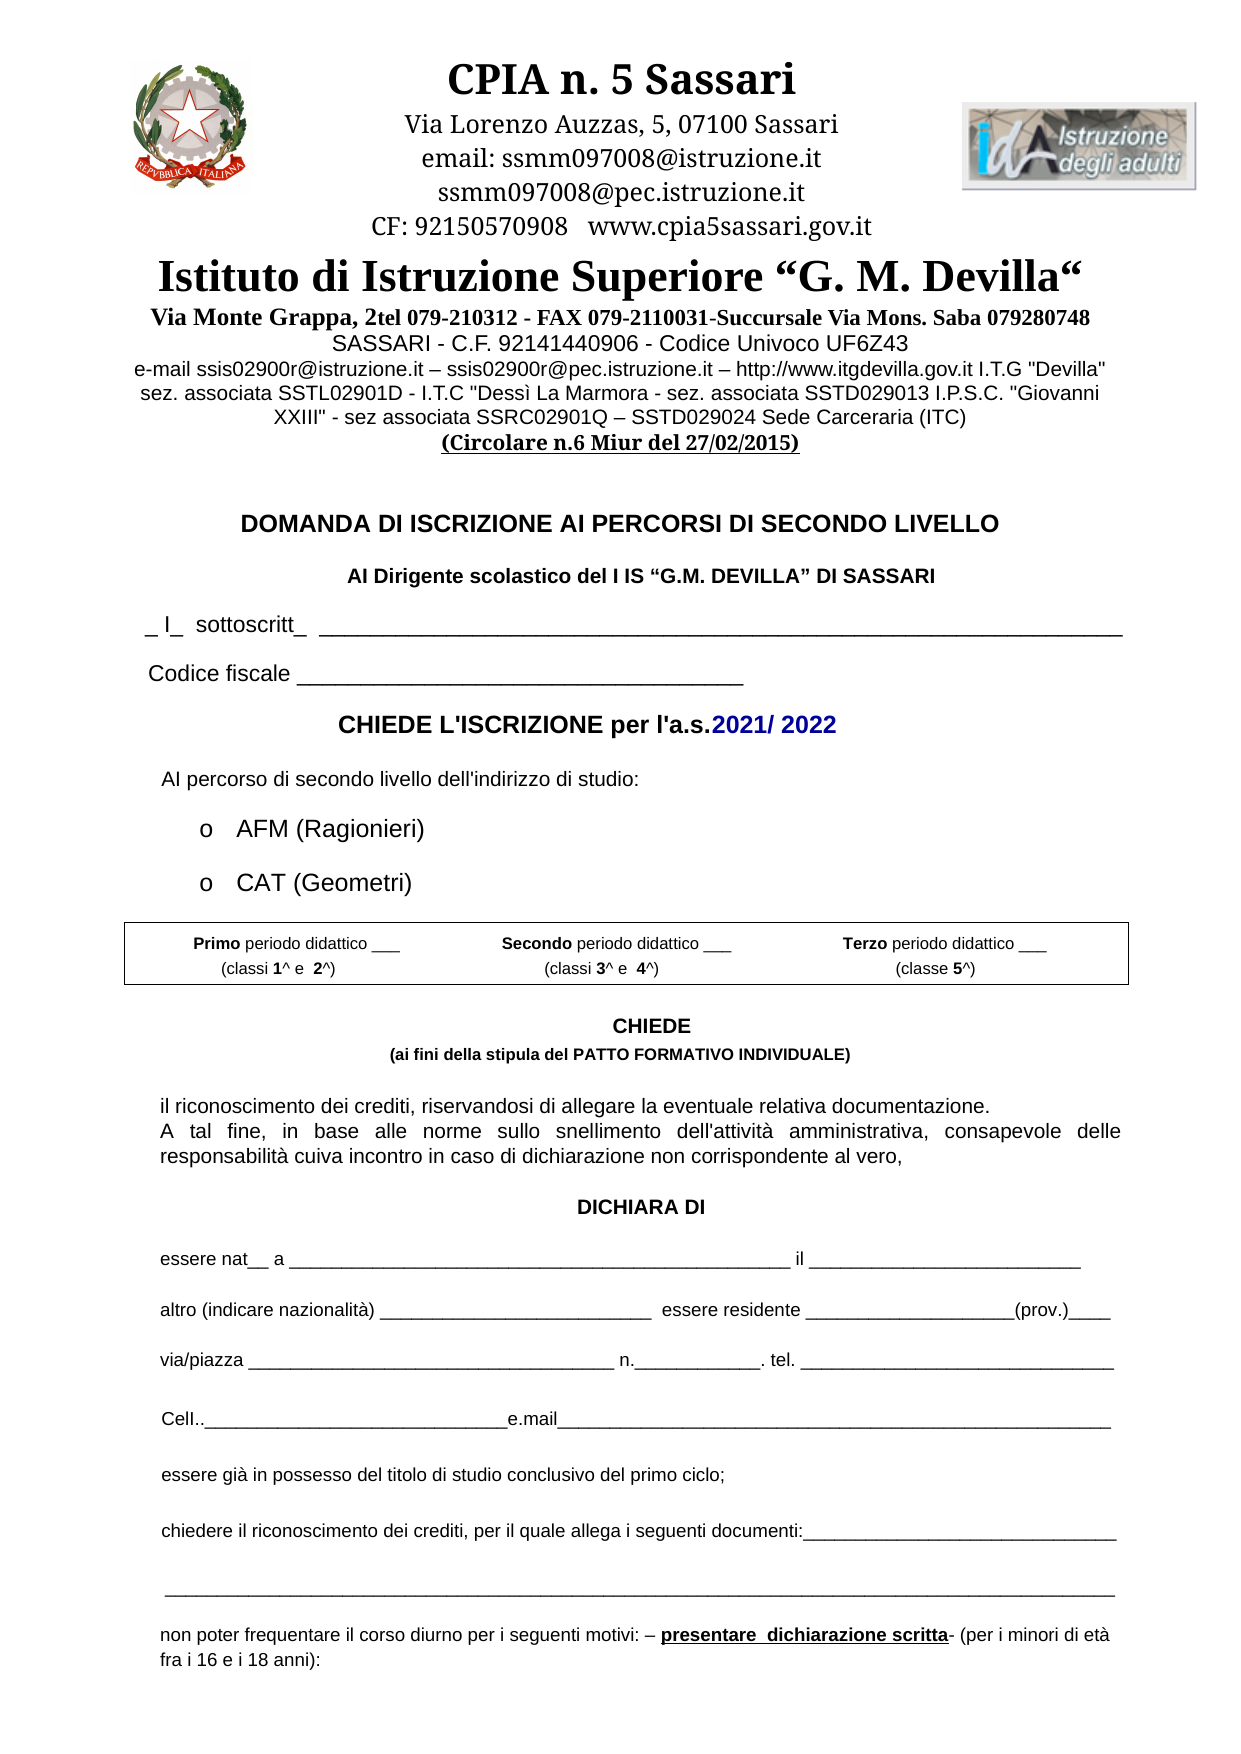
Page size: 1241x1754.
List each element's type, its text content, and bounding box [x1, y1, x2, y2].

text il riconoscimento dei crediti, riservandosi di allegare la eventuale relativa documentazione. [160, 1092, 1122, 1118]
text CHIEDE L'ISCRIZIONE per l'a.s.2021/ 2022 [0, 710, 1122, 739]
text (Circolare n.6 Miur del 27/02/2015) [118, 428, 1122, 457]
text DICHIARA DI [160, 1193, 1122, 1219]
text AI Dirigente scolastico del I IS “G.M. DEVILLA” DI SASSARI [161, 561, 1122, 588]
text chiedere il riconoscimento dei crediti, per il quale allega i seguenti documenti:______________________________ [161, 1508, 1122, 1541]
table_header [956, 44, 1202, 249]
text CHIEDE [182, 1013, 1122, 1038]
list CAT (Geometri) [198, 868, 1122, 899]
text via/piazza ___________________________________ n.____________. tel. ______________________________ [160, 1345, 1122, 1371]
text essere nat__ a ________________________________________________ il __________________________ [160, 1244, 1122, 1269]
text altro (indicare nazionalità) __________________________ essere residente ____________________(prov.)____ [160, 1295, 1122, 1320]
text Codice fiscale ___________________________________ [0, 660, 1122, 687]
text (ai fini della stipula del PATTO FORMATIVO INDIVIDUALE) [118, 1038, 1122, 1063]
text essere già in possesso del titolo di studio conclusivo del primo ciclo; [161, 1452, 1122, 1485]
text e-mail ssis02900r@istruzione.it – ssis02900r@pec.istruzione.it – http://www.itgdevilla.gov.it I.T.G "Devilla" sez. associata SSTL02901D - I.T.C "Dessì La Marmora - sez. associata SSTD029013 I.P.S.C. "Giovanni XXIII" - sez associata SSRC02901Q – SSTD029024 Sede Carceraria (ITC) [118, 357, 1122, 428]
list AFM (Ragionieri) [198, 814, 1122, 845]
text DOMANDA DI ISCRIZIONE AI PERCORSI DI SECONDO LIVELLO [118, 509, 1122, 538]
text AI percorso di secondo livello dell'indirizzo di studio: [161, 762, 1122, 791]
table_header Primo periodo didattico ___ Secondo periodo didattico ___ Terzo periodo didattico ___ (classi 1^ e 2^) (classi 3^ e 4^) (classe 5^) [125, 923, 1128, 984]
text Istituto di Istruzione Superiore “G. M. Devilla“ [118, 249, 1122, 302]
table_header CPIA n. 5 Sassari Via Lorenzo Auzzas, 5, 07100 Sassari email: ssmm097008@istruzione.it ssmm097008@pec.istruzione.it CF: 92150570908 www.cpia5sassari.gov.it [287, 44, 956, 249]
text _ I_ sottoscritt_ _______________________________________________________________ [0, 611, 1122, 637]
text non poter frequentare il corso diurno per i seguenti motivi: – presentare dichiarazione scritta- (per i minori di età fra i 16 e i 18 anni): [160, 1620, 1122, 1671]
text ___________________________________________________________________________________________ [118, 1564, 1122, 1597]
text CelI.._____________________________e.mail_____________________________________________________ [161, 1396, 1122, 1429]
text A tal fine, in base alle norme sullo snellimento dell'attività amministrativa, consapevole delle responsabilità cuiva incontro in caso di dichiarazione non corrispondente al vero, [160, 1118, 1122, 1168]
text Via Monte Grappa, 2tel 079-210312 - FAX 079-2110031-Succursale Via Mons. Saba 079280748 SASSARI - C.F. 92141440906 - Codice Univoco UF6Z43 [118, 302, 1122, 357]
picture [961, 102, 1198, 192]
table_header [118, 44, 287, 249]
picture [129, 59, 254, 194]
